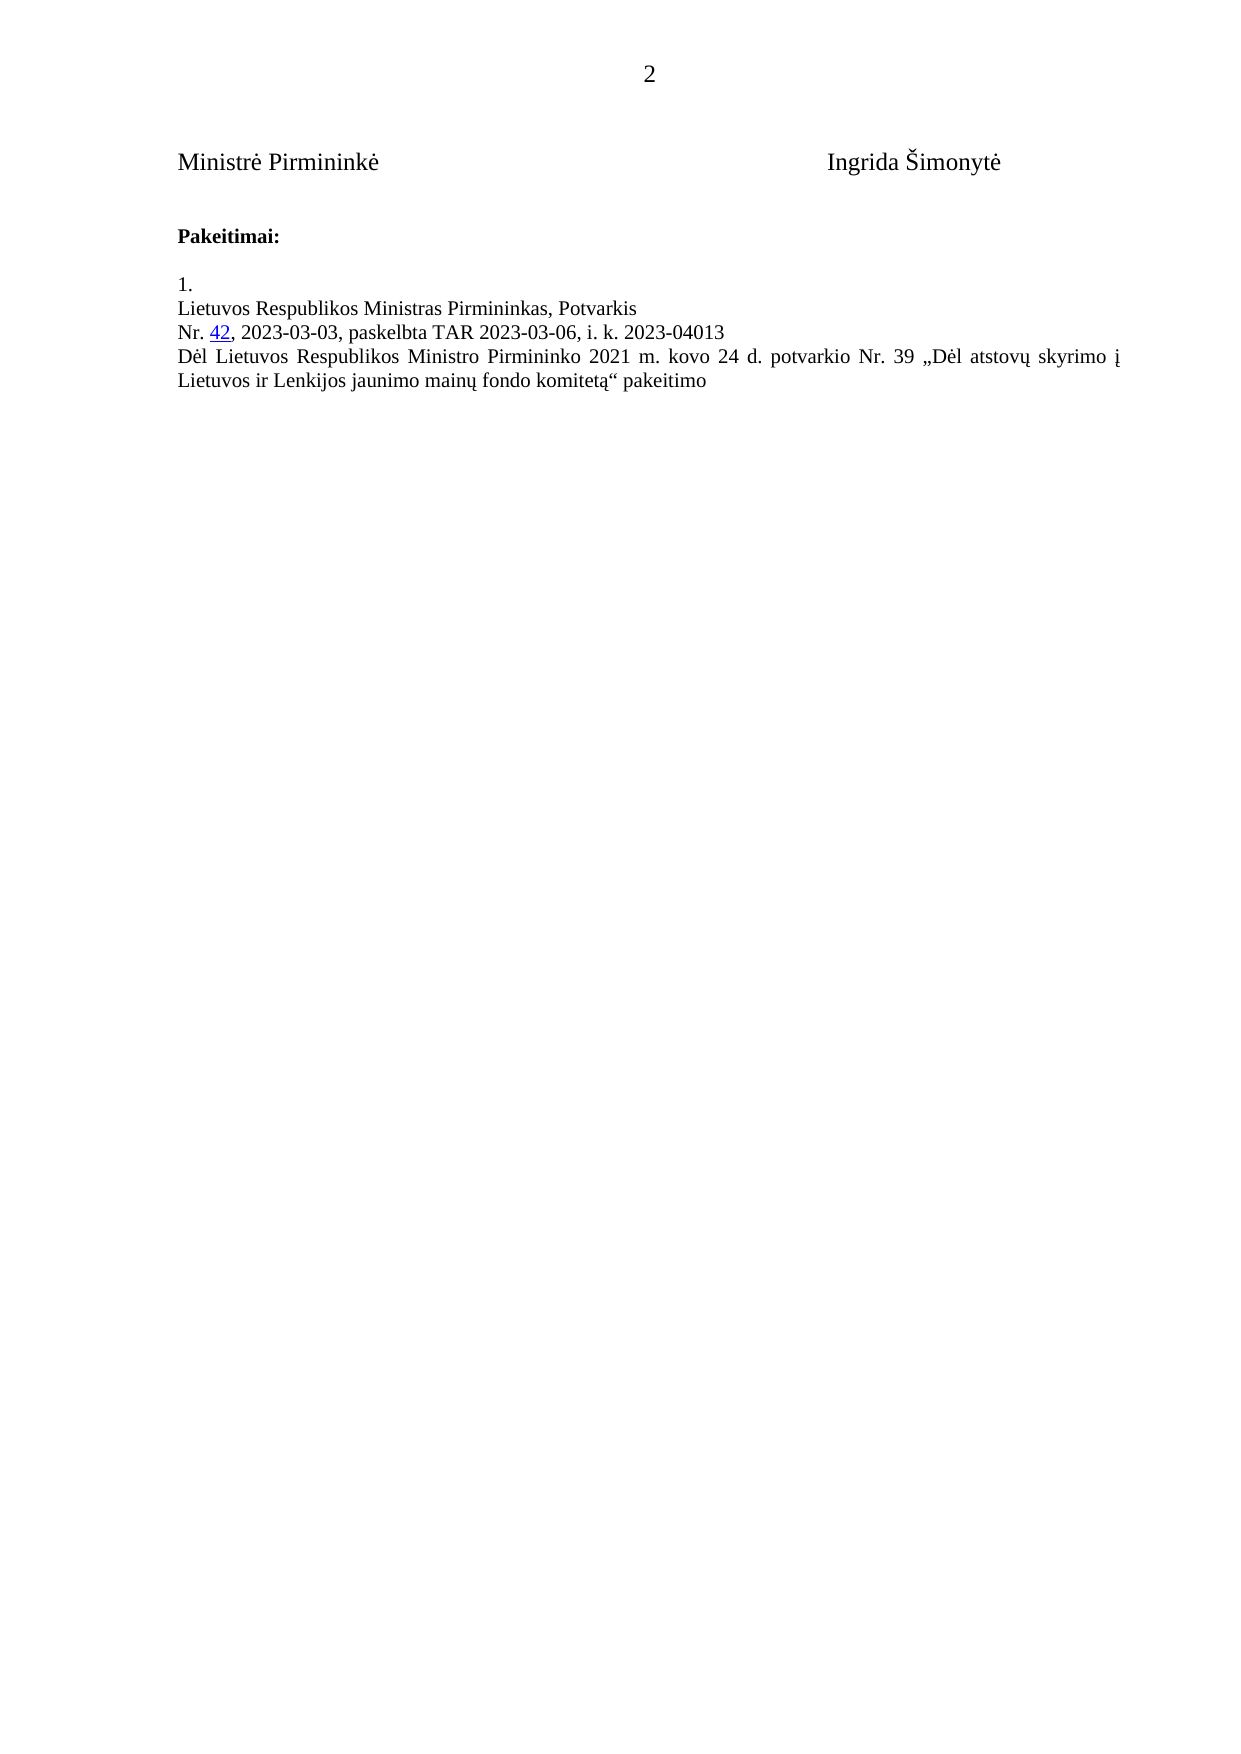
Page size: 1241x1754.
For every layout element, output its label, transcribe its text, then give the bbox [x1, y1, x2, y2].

text Lietuvos Respublikos Ministras Pirmininkas, Potvarkis [177, 296, 1122, 320]
text 1. [177, 272, 1122, 296]
text Ministrė Pirmininkė Ingrida Šimonytė [177, 147, 1122, 176]
text Pakeitimai: [177, 224, 1122, 248]
text Dėl Lietuvos Respublikos Ministro Pirmininko 2021 m. kovo 24 d. potvarkio Nr. 39 „Dėl atstovų skyrimo į Lietuvos ir Lenkijos jaunimo mainų fondo komitetą“ pakeitimo [177, 344, 1122, 392]
text Nr. 42, 2023-03-03, paskelbta TAR 2023-03-06, i. k. 2023-04013 [177, 320, 1122, 344]
